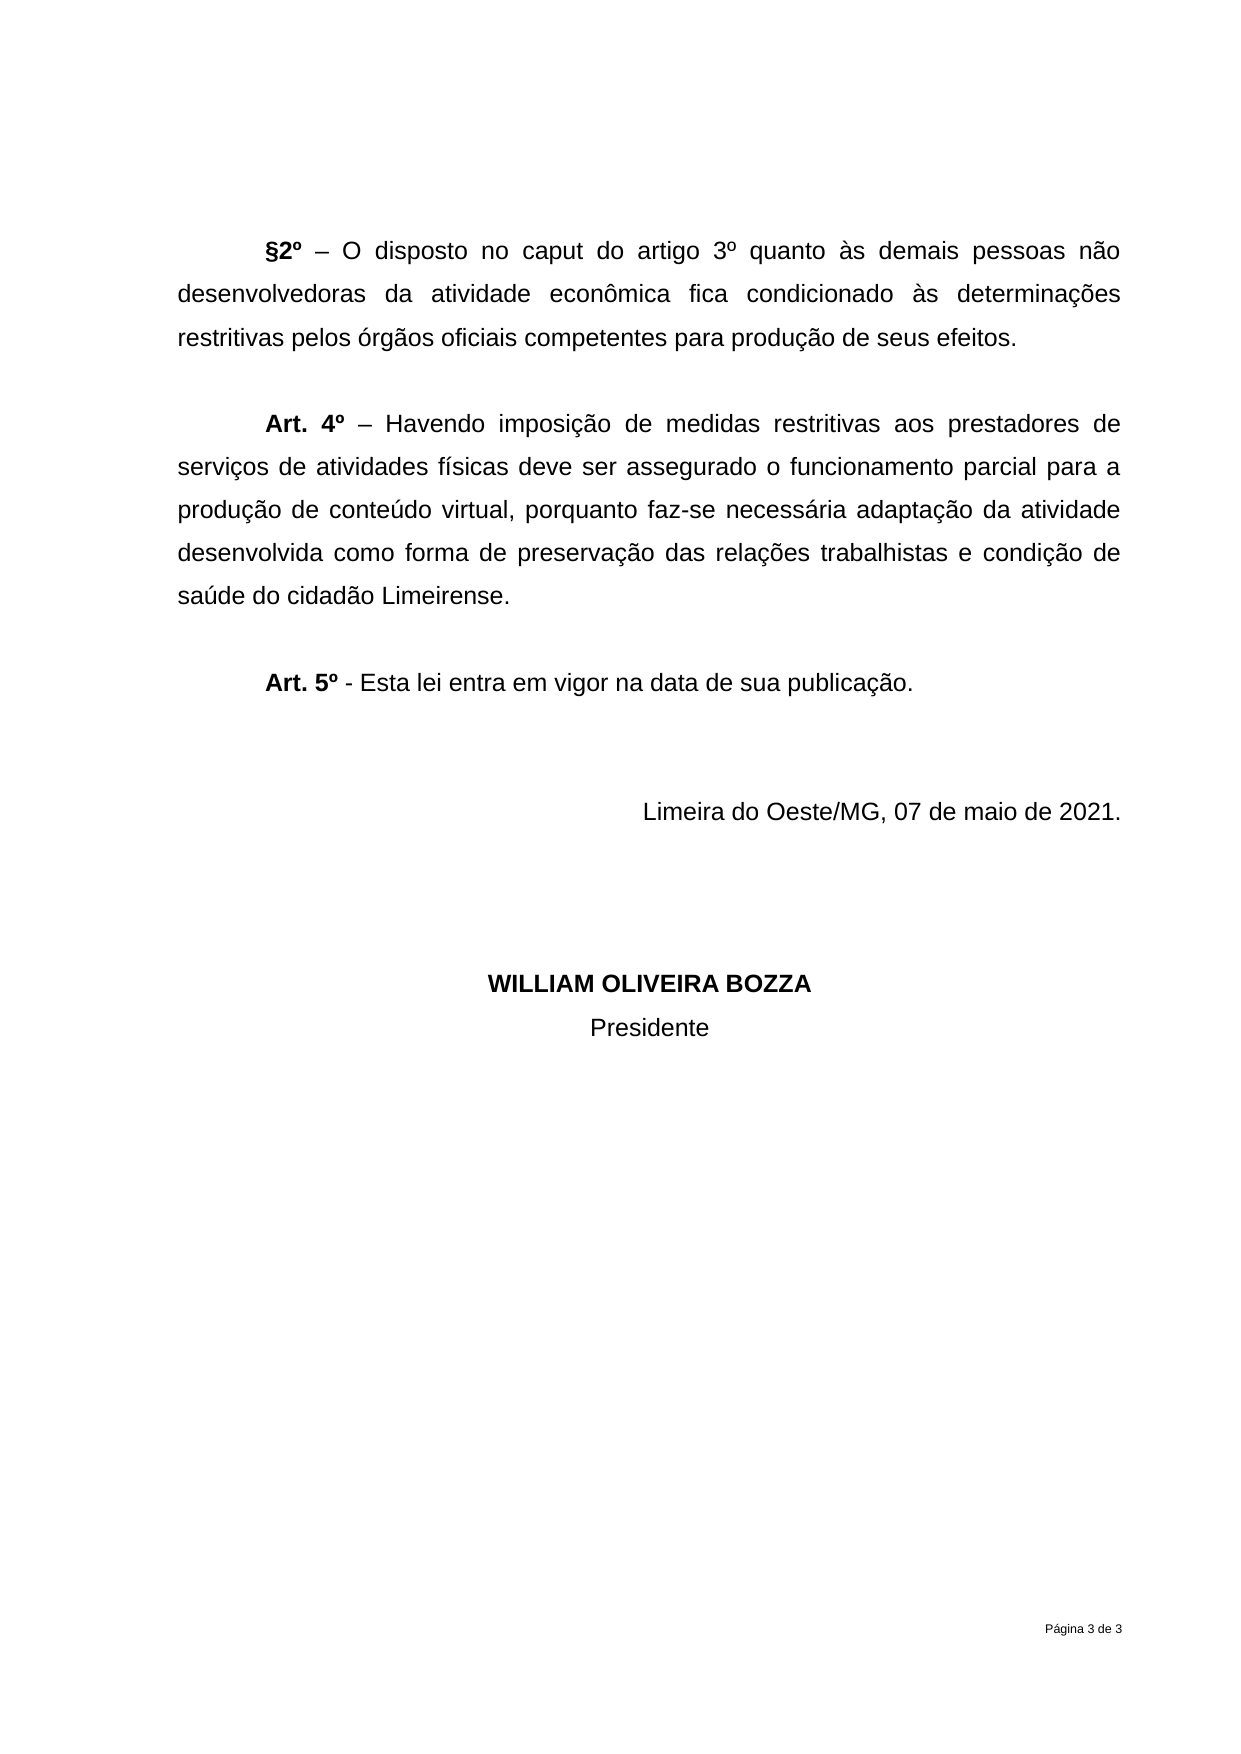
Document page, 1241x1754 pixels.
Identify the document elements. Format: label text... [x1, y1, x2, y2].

text Limeira do Oeste/MG, 07 de maio de 2021. [177, 797, 1122, 826]
text Art. 4º – Havendo imposição de medidas restritivas aos prestadores de serviços de atividades físicas deve ser assegurado o funcionamento parcial para a produção de conteúdo virtual, porquanto faz-se necessária adaptação da atividade desenvolvida como forma de preservação das relações trabalhistas e condição de saúde do cidadão Limeirense. [177, 409, 1122, 610]
text WILLIAM OLIVEIRA BOZZA [177, 969, 1122, 998]
text §2º – O disposto no caput do artigo 3º quanto às demais pessoas não desenvolvedoras da atividade econômica fica condicionado às determinações restritivas pelos órgãos oficiais competentes para produção de seus efeitos. [177, 236, 1122, 351]
text Art. 5º - Esta lei entra em vigor na data de sua publicação. [177, 667, 1122, 696]
text Presidente [177, 1012, 1122, 1041]
